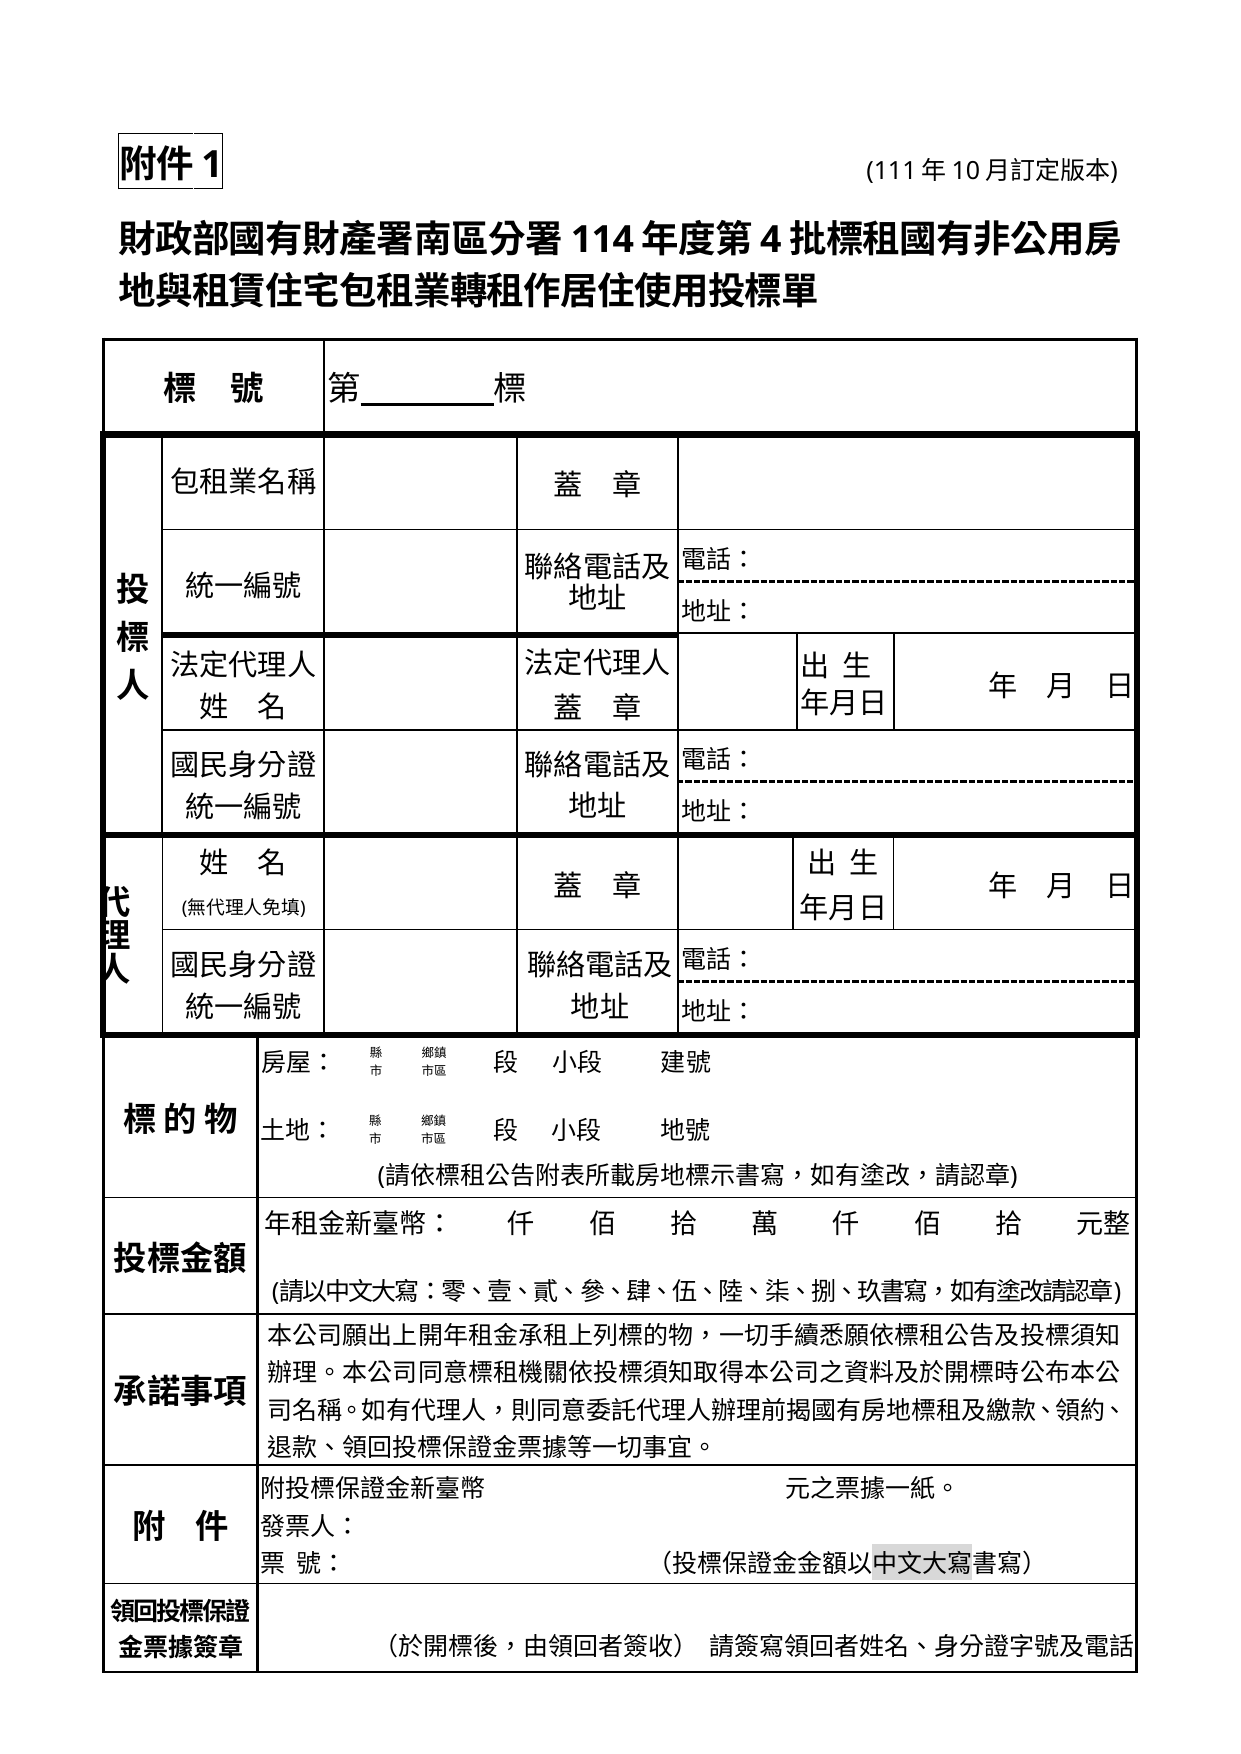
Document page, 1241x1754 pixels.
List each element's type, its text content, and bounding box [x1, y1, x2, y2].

table_cell [325, 731, 516, 832]
text 財政部國有財產署南區分署114年度第4批標租國有非公用房地與租賃住宅包租業轉租作居住使用投標單 [118, 211, 1122, 315]
table_cell 地址： [679, 580, 1134, 632]
table_cell 年租金新臺幣： 仟 佰 拾 萬 仟 佰 拾 元整 (請以中文大寫：零、壹、貳、參、肆、伍、陸、柒、捌、玖書寫，如有塗改請認章) [259, 1198, 1135, 1313]
table_cell 電話： [679, 731, 1134, 780]
table_cell 出 生 年月日 [798, 634, 893, 729]
table_header 標 號 [105, 341, 323, 431]
table_cell 領回投標保證金票據簽章 [105, 1584, 256, 1671]
text (111年10月訂定版本) [866, 150, 1130, 187]
table_cell 投標金額 [105, 1198, 256, 1313]
table_cell 標 的 物 [105, 1038, 256, 1197]
table_cell 地址： [679, 780, 1134, 832]
table_cell 電話： [679, 930, 1134, 980]
table_header 第 標 [325, 341, 1135, 431]
table_cell 年 月 日 [894, 838, 1134, 929]
table_cell 地址： [679, 980, 1134, 1032]
table_cell 電話： [679, 530, 1134, 580]
table_cell 本公司願出上開年租金承租上列標的物，一切手續悉願依標租公告及投標須知辦理。本公司同意標租機關依投標須知取得本公司之資料及於開標時公布本公司名稱。如有代理人，則同意委託代理人辦理前揭國有房地標租及繳款、領約、退款、領回投標保證金票據等一切事宜。 [259, 1315, 1135, 1464]
table_cell [325, 530, 516, 632]
table_cell 法定代理人 姓 名 [163, 638, 323, 729]
table_cell 國民身分證 統一編號 [163, 930, 323, 1032]
table_cell [679, 634, 796, 729]
table_cell 國民身分證 統一編號 [163, 731, 323, 832]
table_cell 包租業名稱 [163, 438, 323, 529]
table_cell 承諾事項 [105, 1315, 256, 1464]
table_cell 蓋 章 [518, 838, 677, 929]
table_cell [325, 930, 516, 1032]
table_cell 年 月 日 [895, 634, 1134, 729]
text 附件1 [119, 136, 222, 188]
table_cell 統一編號 [163, 530, 323, 632]
table_cell [679, 438, 1134, 529]
table_cell （於開標後，由領回者簽收） 請簽寫領回者姓名、身分證字號及電話 [259, 1584, 1135, 1671]
table_cell 出 生年月日 [794, 838, 893, 929]
table_cell 姓 名 (無代理人免填) [163, 838, 323, 929]
table_cell 附投標保證金新臺幣 元之票據一紙。 發票人： 票 號： （投標保證金金額以中文大寫書寫） [259, 1466, 1135, 1582]
text [223, 136, 1122, 188]
table_cell 法定代理人 蓋 章 [518, 638, 677, 729]
table_cell 代理人 [106, 838, 162, 1032]
table_cell [325, 638, 516, 729]
table_cell [325, 438, 516, 529]
table_cell 聯絡電話及地址 [518, 731, 677, 832]
table_cell 聯絡電話及地址 [518, 530, 677, 632]
table_cell 蓋 章 [518, 438, 677, 529]
table_cell 附 件 [105, 1466, 256, 1582]
table_cell [679, 838, 792, 929]
table_cell 投 標 人 [106, 438, 161, 832]
table_cell 房屋： 縣 市 鄉鎮市區 段 小段 建號 土地： 縣 市 鄉鎮市區 段 小段 地號 (請依標租公告附表所載房地標示書寫，如有塗改，請認章) [259, 1038, 1135, 1197]
table_cell 聯絡電話及地址 [518, 930, 677, 1032]
table_cell [325, 838, 516, 929]
